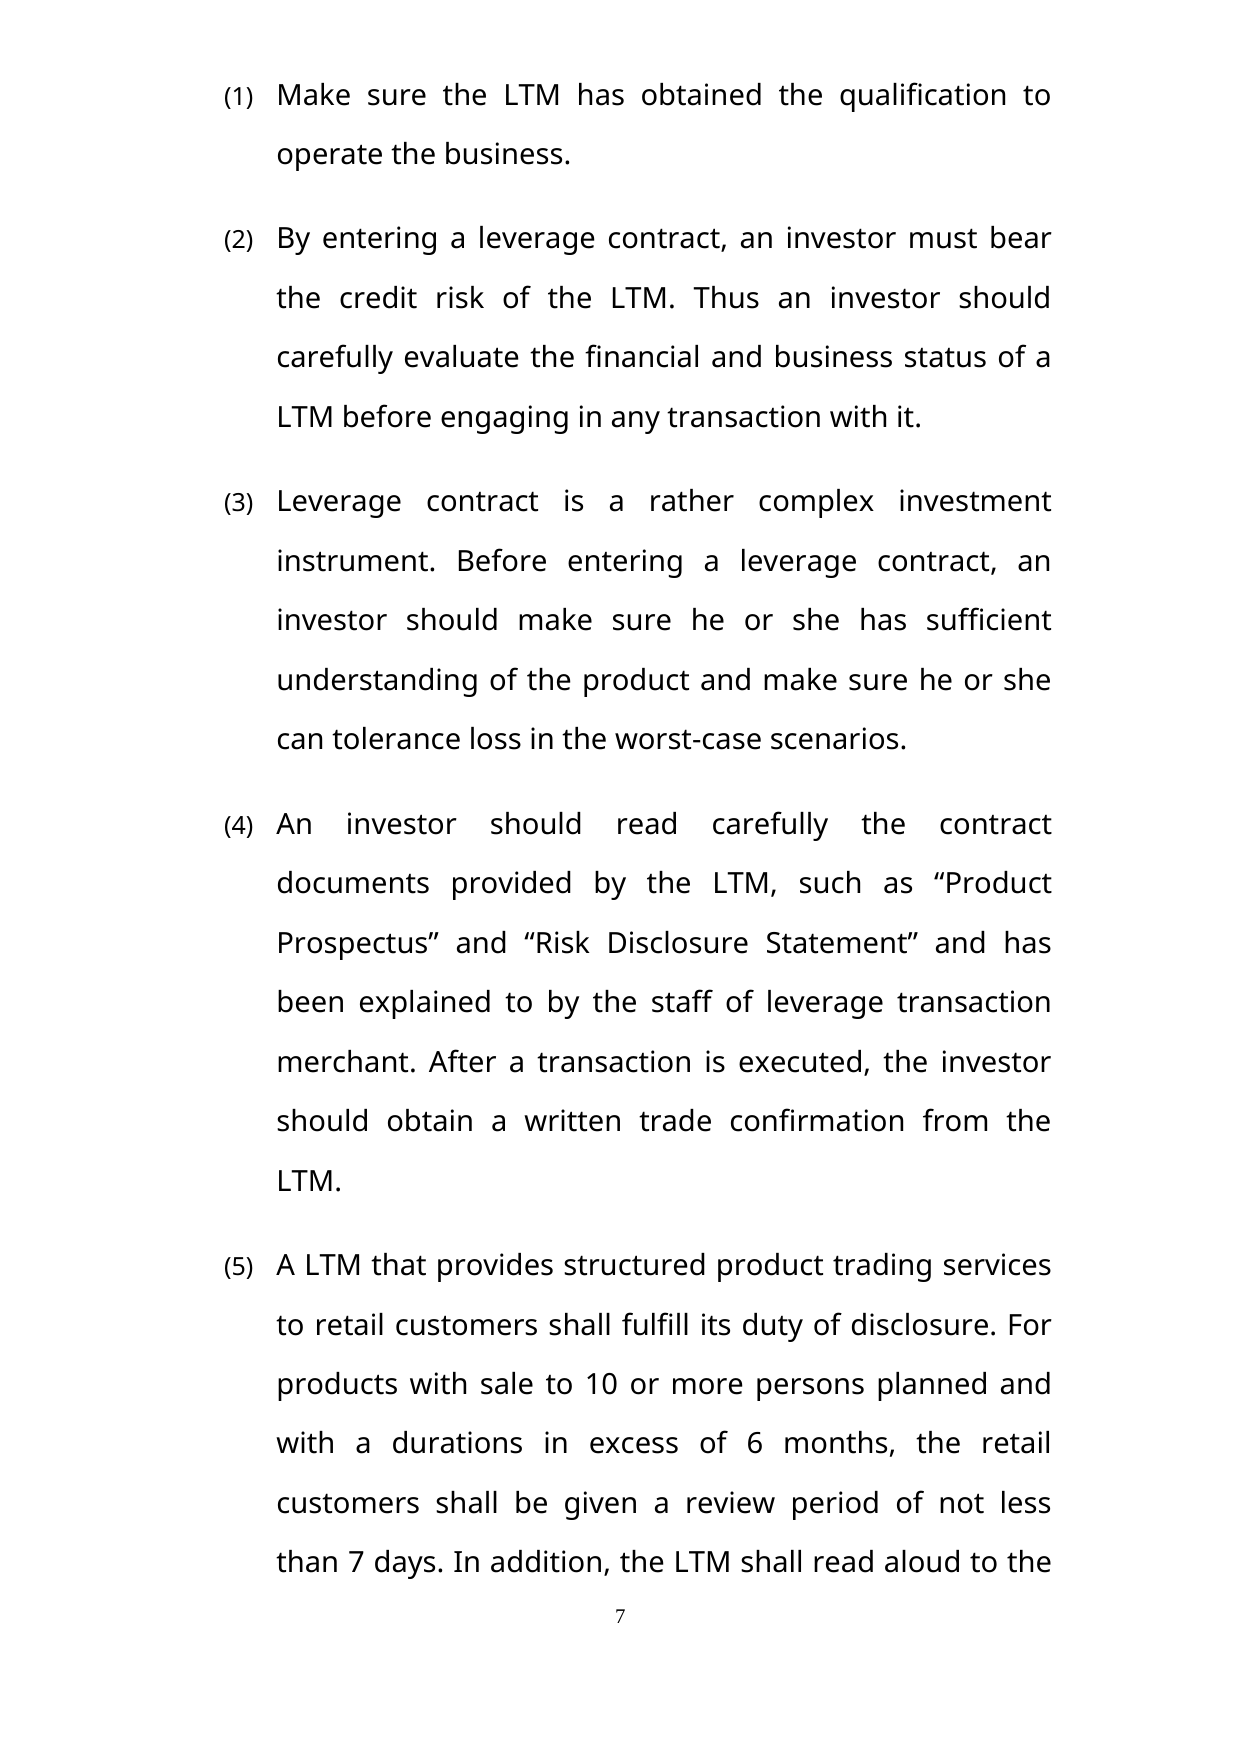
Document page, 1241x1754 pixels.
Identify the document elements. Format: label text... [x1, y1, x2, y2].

list By entering a leverage contract, an investor must bear the credit risk of the LTM. Thus an investor should carefully evaluate the financial and business status of a LTM before engaging in any transaction with it. [224, 218, 1053, 436]
list Make sure the LTM has obtained the qualification to operate the business. [224, 74, 1053, 173]
list An investor should read carefully the contract documents provided by the LTM, such as “Product Prospectus” and “Risk Disclosure Statement” and has been explained to by the staff of leverage transaction merchant. After a transaction is executed, the investor should obtain a written trade confirmation from the LTM. [224, 803, 1053, 1199]
list A LTM that provides structured product trading services to retail customers shall fulfill its duty of disclosure. For products with sale to 10 or more persons planned and with a durations in excess of 6 months, the retail customers shall be given a review period of not less than 7 days. In addition, the LTM shall read aloud to the [224, 1244, 1053, 1581]
list Leverage contract is a rather complex investment instrument. Before entering a leverage contract, an investor should make sure he or she has sufficient understanding of the product and make sure he or she can tolerance loss in the worst-case scenarios. [224, 481, 1053, 758]
